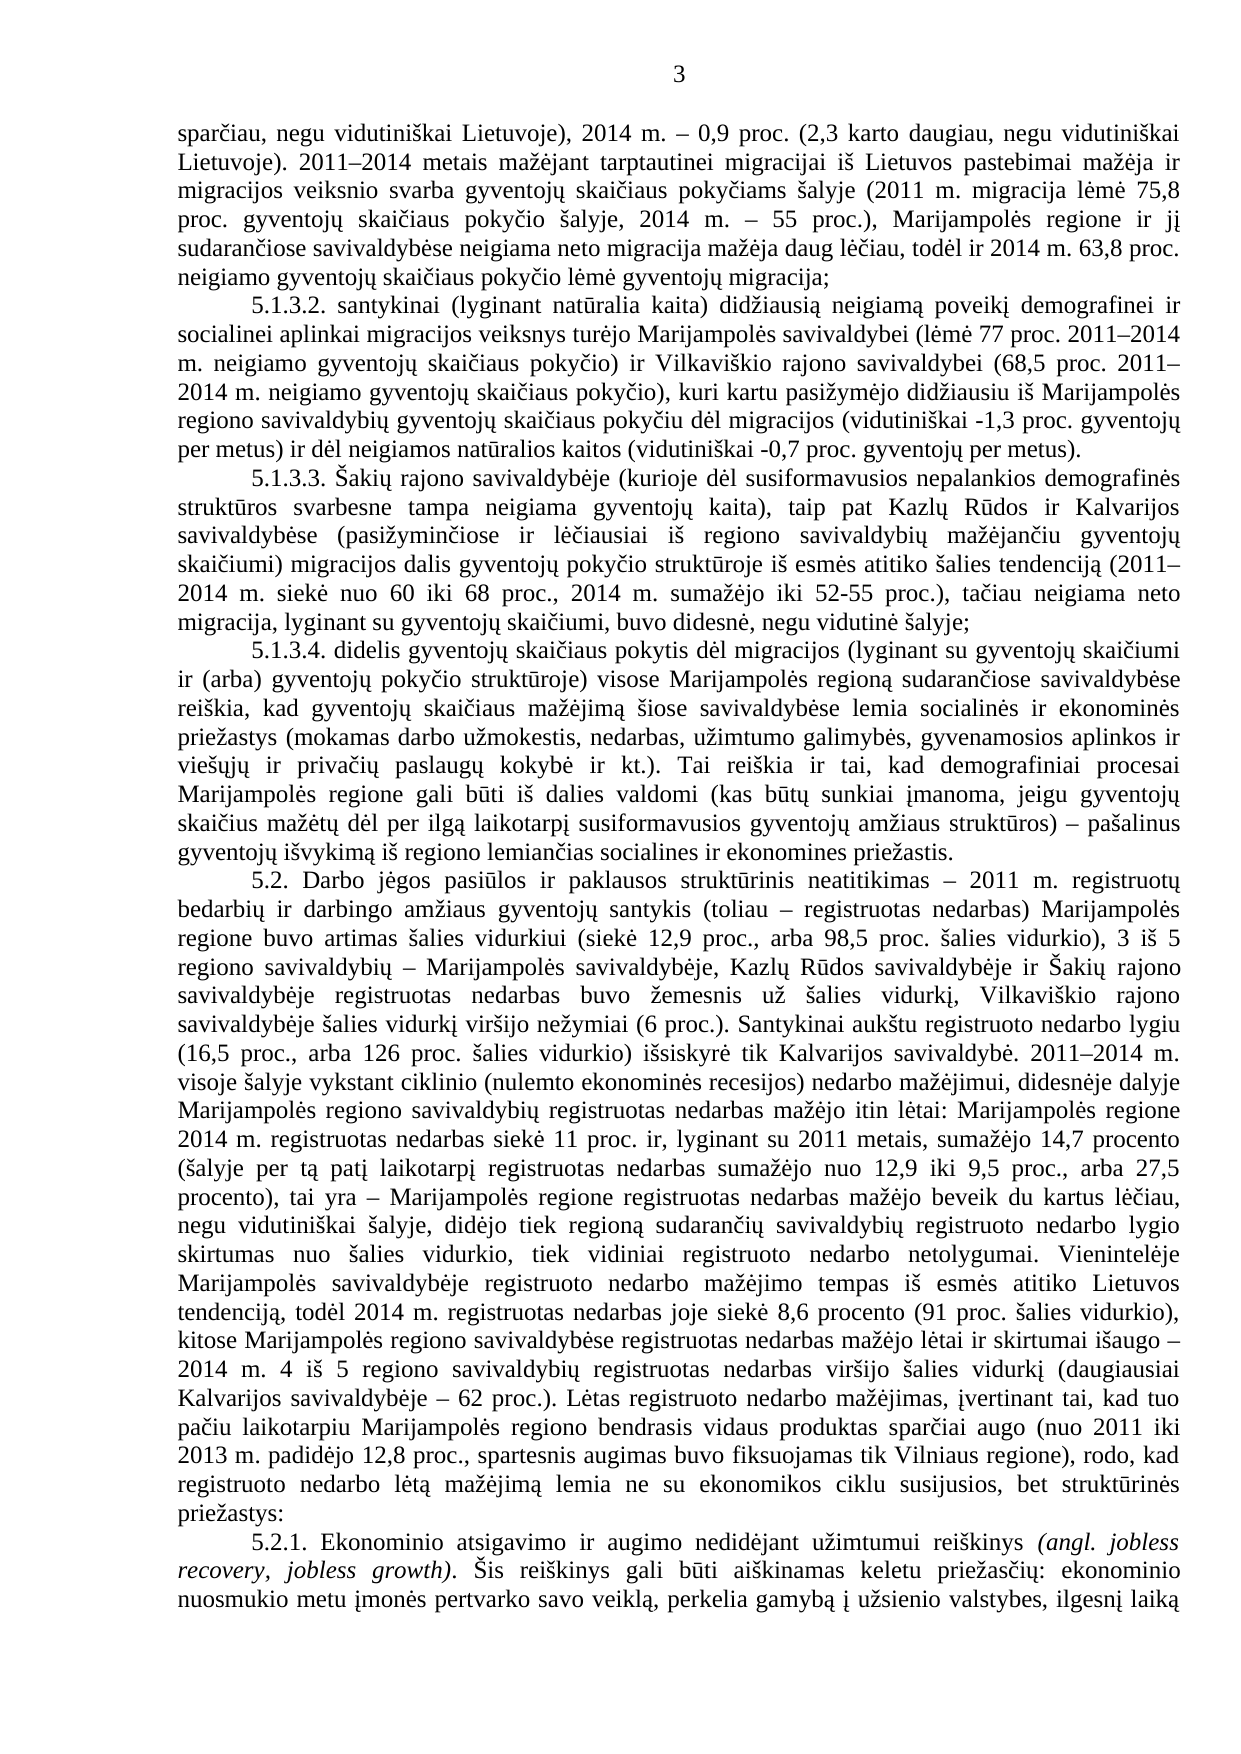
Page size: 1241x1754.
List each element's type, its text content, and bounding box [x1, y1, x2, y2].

text 5.2. Darbo jėgos pasiūlos ir paklausos struktūrinis neatitikimas – 2011 m. registruotų bedarbių ir darbingo amžiaus gyventojų santykis (toliau – registruotas nedarbas) Marijampolės regione buvo artimas šalies vidurkiui (siekė 12,9 proc., arba 98,5 proc. šalies vidurkio), 3 iš 5 regiono savivaldybių – Marijampolės savivaldybėje, Kazlų Rūdos savivaldybėje ir Šakių rajono savivaldybėje registruotas nedarbas buvo žemesnis už šalies vidurkį, Vilkaviškio rajono savivaldybėje šalies vidurkį viršijo nežymiai (6 proc.). Santykinai aukštu registruoto nedarbo lygiu (16,5 proc., arba 126 proc. šalies vidurkio) išsiskyrė tik Kalvarijos savivaldybė. 2011–2014 m. visoje šalyje vykstant ciklinio (nulemto ekonominės recesijos) nedarbo mažėjimui, didesnėje dalyje Marijampolės regiono savivaldybių registruotas nedarbas mažėjo itin lėtai: Marijampolės regione 2014 m. registruotas nedarbas siekė 11 proc. ir, lyginant su 2011 metais, sumažėjo 14,7 procento (šalyje per tą patį laikotarpį registruotas nedarbas sumažėjo nuo 12,9 iki 9,5 proc., arba 27,5 procento), tai yra – Marijampolės regione registruotas nedarbas mažėjo beveik du kartus lėčiau, negu vidutiniškai šalyje, didėjo tiek regioną sudarančių savivaldybių registruoto nedarbo lygio skirtumas nuo šalies vidurkio, tiek vidiniai registruoto nedarbo netolygumai. Vienintelėje Marijampolės savivaldybėje registruoto nedarbo mažėjimo tempas iš esmės atitiko Lietuvos tendenciją, todėl 2014 m. registruotas nedarbas joje siekė 8,6 procento (91 proc. šalies vidurkio), kitose Marijampolės regiono savivaldybėse registruotas nedarbas mažėjo lėtai ir skirtumai išaugo – 2014 m. 4 iš 5 regiono savivaldybių registruotas nedarbas viršijo šalies vidurkį (daugiausiai Kalvarijos savivaldybėje – 62 proc.). Lėtas registruoto nedarbo mažėjimas, įvertinant tai, kad tuo pačiu laikotarpiu Marijampolės regiono bendrasis vidaus produktas sparčiai augo (nuo 2011 iki 2013 m. padidėjo 12,8 proc., spartesnis augimas buvo fiksuojamas tik Vilniaus regione), rodo, kad registruoto nedarbo lėtą mažėjimą lemia ne su ekonomikos ciklu susijusios, bet struktūrinės priežastys: [177, 866, 1181, 1527]
text 5.1.3.4. didelis gyventojų skaičiaus pokytis dėl migracijos (lyginant su gyventojų skaičiumi ir (arba) gyventojų pokyčio struktūroje) visose Marijampolės regioną sudarančiose savivaldybėse reiškia, kad gyventojų skaičiaus mažėjimą šiose savivaldybėse lemia socialinės ir ekonominės priežastys (mokamas darbo užmokestis, nedarbas, užimtumo galimybės, gyvenamosios aplinkos ir viešųjų ir privačių paslaugų kokybė ir kt.). Tai reiškia ir tai, kad demografiniai procesai Marijampolės regione gali būti iš dalies valdomi (kas būtų sunkiai įmanoma, jeigu gyventojų skaičius mažėtų dėl per ilgą laikotarpį susiformavusios gyventojų amžiaus struktūros) – pašalinus gyventojų išvykimą iš regiono lemiančias socialines ir ekonomines priežastis. [177, 636, 1181, 866]
text sparčiau, negu vidutiniškai Lietuvoje), 2014 m. – 0,9 proc. (2,3 karto daugiau, negu vidutiniškai Lietuvoje). 2011–2014 metais mažėjant tarptautinei migracijai iš Lietuvos pastebimai mažėja ir migracijos veiksnio svarba gyventojų skaičiaus pokyčiams šalyje (2011 m. migracija lėmė 75,8 proc. gyventojų skaičiaus pokyčio šalyje, 2014 m. – 55 proc.), Marijampolės regione ir jį sudarančiose savivaldybėse neigiama neto migracija mažėja daug lėčiau, todėl ir 2014 m. 63,8 proc. neigiamo gyventojų skaičiaus pokyčio lėmė gyventojų migracija; [177, 118, 1181, 291]
text 5.1.3.3. Šakių rajono savivaldybėje (kurioje dėl susiformavusios nepalankios demografinės struktūros svarbesne tampa neigiama gyventojų kaita), taip pat Kazlų Rūdos ir Kalvarijos savivaldybėse (pasižyminčiose ir lėčiausiai iš regiono savivaldybių mažėjančiu gyventojų skaičiumi) migracijos dalis gyventojų pokyčio struktūroje iš esmės atitiko šalies tendenciją (2011–2014 m. siekė nuo 60 iki 68 proc., 2014 m. sumažėjo iki 52-55 proc.), tačiau neigiama neto migracija, lyginant su gyventojų skaičiumi, buvo didesnė, negu vidutinė šalyje; [177, 463, 1181, 636]
text 5.2.1. Ekonominio atsigavimo ir augimo nedidėjant užimtumui reiškinys (angl. jobless recovery, jobless growth). Šis reiškinys gali būti aiškinamas keletu priežasčių: ekonominio nuosmukio metu įmonės pertvarko savo veiklą, perkelia gamybą į užsienio valstybes, ilgesnį laiką [177, 1527, 1181, 1613]
text 5.1.3.2. santykinai (lyginant natūralia kaita) didžiausią neigiamą poveikį demografinei ir socialinei aplinkai migracijos veiksnys turėjo Marijampolės savivaldybei (lėmė 77 proc. 2011–2014 m. neigiamo gyventojų skaičiaus pokyčio) ir Vilkaviškio rajono savivaldybei (68,5 proc. 2011–2014 m. neigiamo gyventojų skaičiaus pokyčio), kuri kartu pasižymėjo didžiausiu iš Marijampolės regiono savivaldybių gyventojų skaičiaus pokyčiu dėl migracijos (vidutiniškai -1,3 proc. gyventojų per metus) ir dėl neigiamos natūralios kaitos (vidutiniškai -0,7 proc. gyventojų per metus). [177, 291, 1181, 463]
